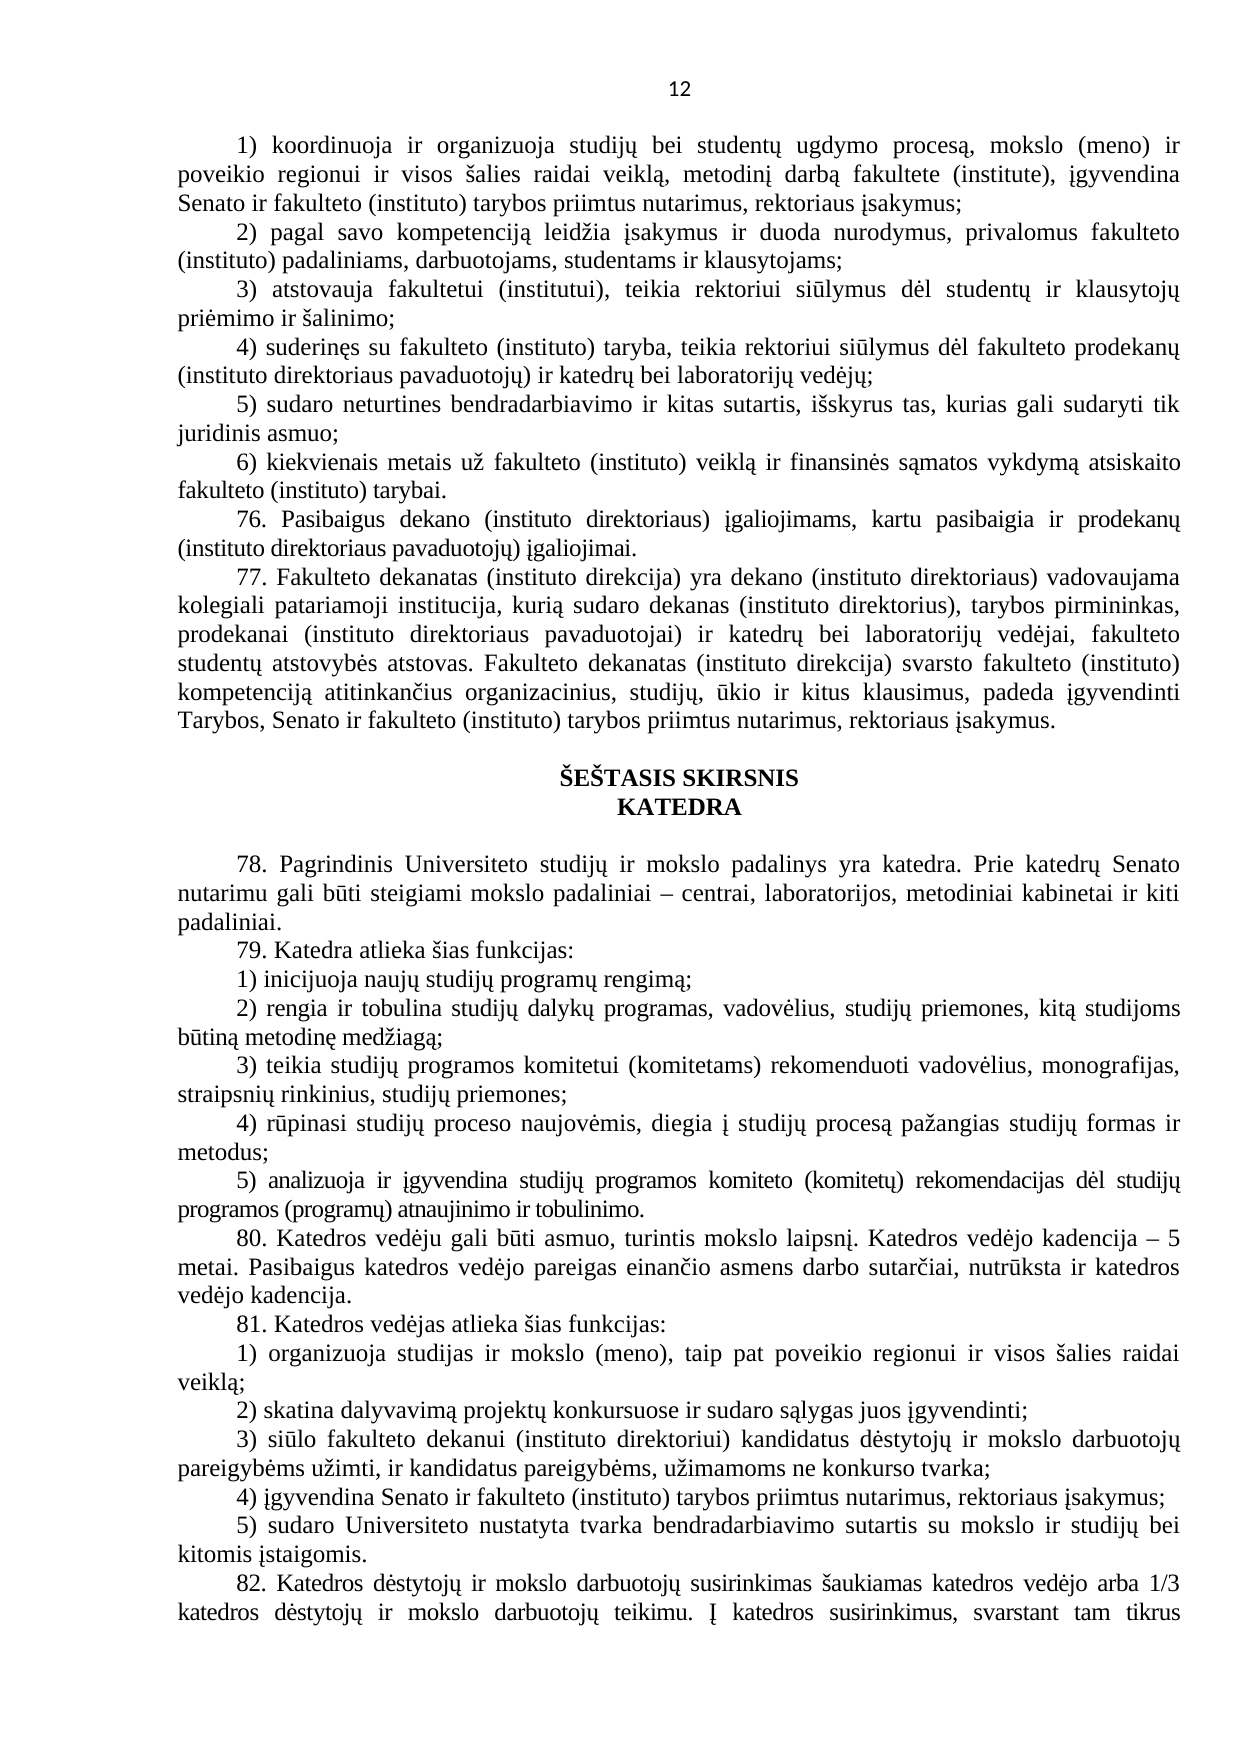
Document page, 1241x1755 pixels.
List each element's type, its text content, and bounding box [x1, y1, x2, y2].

text 4) įgyvendina Senato ir fakulteto (instituto) tarybos priimtus nutarimus, rektoriaus įsakymus; [177, 1482, 1181, 1511]
text 1) inicijuoja naujų studijų programų rengimą; [177, 964, 1181, 993]
text 5) sudaro neturtines bendradarbiavimo ir kitas sutartis, išskyrus tas, kurias gali sudaryti tik juridinis asmuo; [177, 389, 1181, 447]
text 3) teikia studijų programos komitetui (komitetams) rekomenduoti vadovėlius, monografijas, straipsnių rinkinius, studijų priemones; [177, 1051, 1181, 1108]
text 78. Pagrindinis Universiteto studijų ir mokslo padalinys yra katedra. Prie katedrų Senato nutarimu gali būti steigiami mokslo padaliniai – centrai, laboratorijos, metodiniai kabinetai ir kiti padaliniai. [177, 849, 1181, 936]
text 1) organizuoja studijas ir mokslo (meno), taip pat poveikio regionui ir visos šalies raidai veiklą; [177, 1338, 1181, 1396]
text 2) skatina dalyvavimą projektų konkursuose ir sudaro sąlygas juos įgyvendinti; [177, 1396, 1181, 1424]
text 6) kiekvienais metais už fakulteto (instituto) veiklą ir finansinės sąmatos vykdymą atsiskaito fakulteto (instituto) tarybai. [177, 447, 1181, 504]
text 82. Katedros dėstytojų ir mokslo darbuotojų susirinkimas šaukiamas katedros vedėjo arba 1/3 katedros dėstytojų ir mokslo darbuotojų teikimu. Į katedros susirinkimus, svarstant tam tikrus [177, 1568, 1181, 1626]
text 81. Katedros vedėjas atlieka šias funkcijas: [177, 1309, 1181, 1338]
text 5) analizuoja ir įgyvendina studijų programos komiteto (komitetų) rekomendacijas dėl studijų programos (programų) atnaujinimo ir tobulinimo. [177, 1166, 1181, 1223]
text 79. Katedra atlieka šias funkcijas: [177, 936, 1181, 964]
text 2) rengia ir tobulina studijų dalykų programas, vadovėlius, studijų priemones, kitą studijoms būtiną metodinę medžiagą; [177, 993, 1181, 1051]
text 5) sudaro Universiteto nustatyta tvarka bendradarbiavimo sutartis su mokslo ir studijų bei kitomis įstaigomis. [177, 1511, 1181, 1568]
text ŠEŠTASIS SKIRSNIS [177, 763, 1181, 792]
text 77. Fakulteto dekanatas (instituto direkcija) yra dekano (instituto direktoriaus) vadovaujama kolegiali patariamoji institucija, kurią sudaro dekanas (instituto direktorius), tarybos pirmininkas, prodekanai (instituto direktoriaus pavaduotojai) ir katedrų bei laboratorijų vedėjai, fakulteto studentų atstovybės atstovas. Fakulteto dekanatas (instituto direkcija) svarsto fakulteto (instituto) kompetenciją atitinkančius organizacinius, studijų, ūkio ir kitus klausimus, padeda įgyvendinti Tarybos, Senato ir fakulteto (instituto) tarybos priimtus nutarimus, rektoriaus įsakymus. [177, 562, 1181, 734]
text 2) pagal savo kompetenciją leidžia įsakymus ir duoda nurodymus, privalomus fakulteto (instituto) padaliniams, darbuotojams, studentams ir klausytojams; [177, 217, 1181, 274]
text 3) atstovauja fakultetui (institutui), teikia rektoriui siūlymus dėl studentų ir klausytojų priėmimo ir šalinimo; [177, 274, 1181, 332]
text 4) suderinęs su fakulteto (instituto) taryba, teikia rektoriui siūlymus dėl fakulteto prodekanų (instituto direktoriaus pavaduotojų) ir katedrų bei laboratorijų vedėjų; [177, 332, 1181, 389]
text 1) koordinuoja ir organizuoja studijų bei studentų ugdymo procesą, mokslo (meno) ir poveikio regionui ir visos šalies raidai veiklą, metodinį darbą fakultete (institute), įgyvendina Senato ir fakulteto (instituto) tarybos priimtus nutarimus, rektoriaus įsakymus; [177, 131, 1181, 217]
text 76. Pasibaigus dekano (instituto direktoriaus) įgaliojimams, kartu pasibaigia ir prodekanų (instituto direktoriaus pavaduotojų) įgaliojimai. [177, 504, 1181, 562]
text 4) rūpinasi studijų proceso naujovėmis, diegia į studijų procesą pažangias studijų formas ir metodus; [177, 1108, 1181, 1166]
text KATEDRA [177, 792, 1181, 821]
text 3) siūlo fakulteto dekanui (instituto direktoriui) kandidatus dėstytojų ir mokslo darbuotojų pareigybėms užimti, ir kandidatus pareigybėms, užimamoms ne konkurso tvarka; [177, 1424, 1181, 1482]
text 80. Katedros vedėju gali būti asmuo, turintis mokslo laipsnį. Katedros vedėjo kadencija – 5 metai. Pasibaigus katedros vedėjo pareigas einančio asmens darbo sutarčiai, nutrūksta ir katedros vedėjo kadencija. [177, 1223, 1181, 1309]
